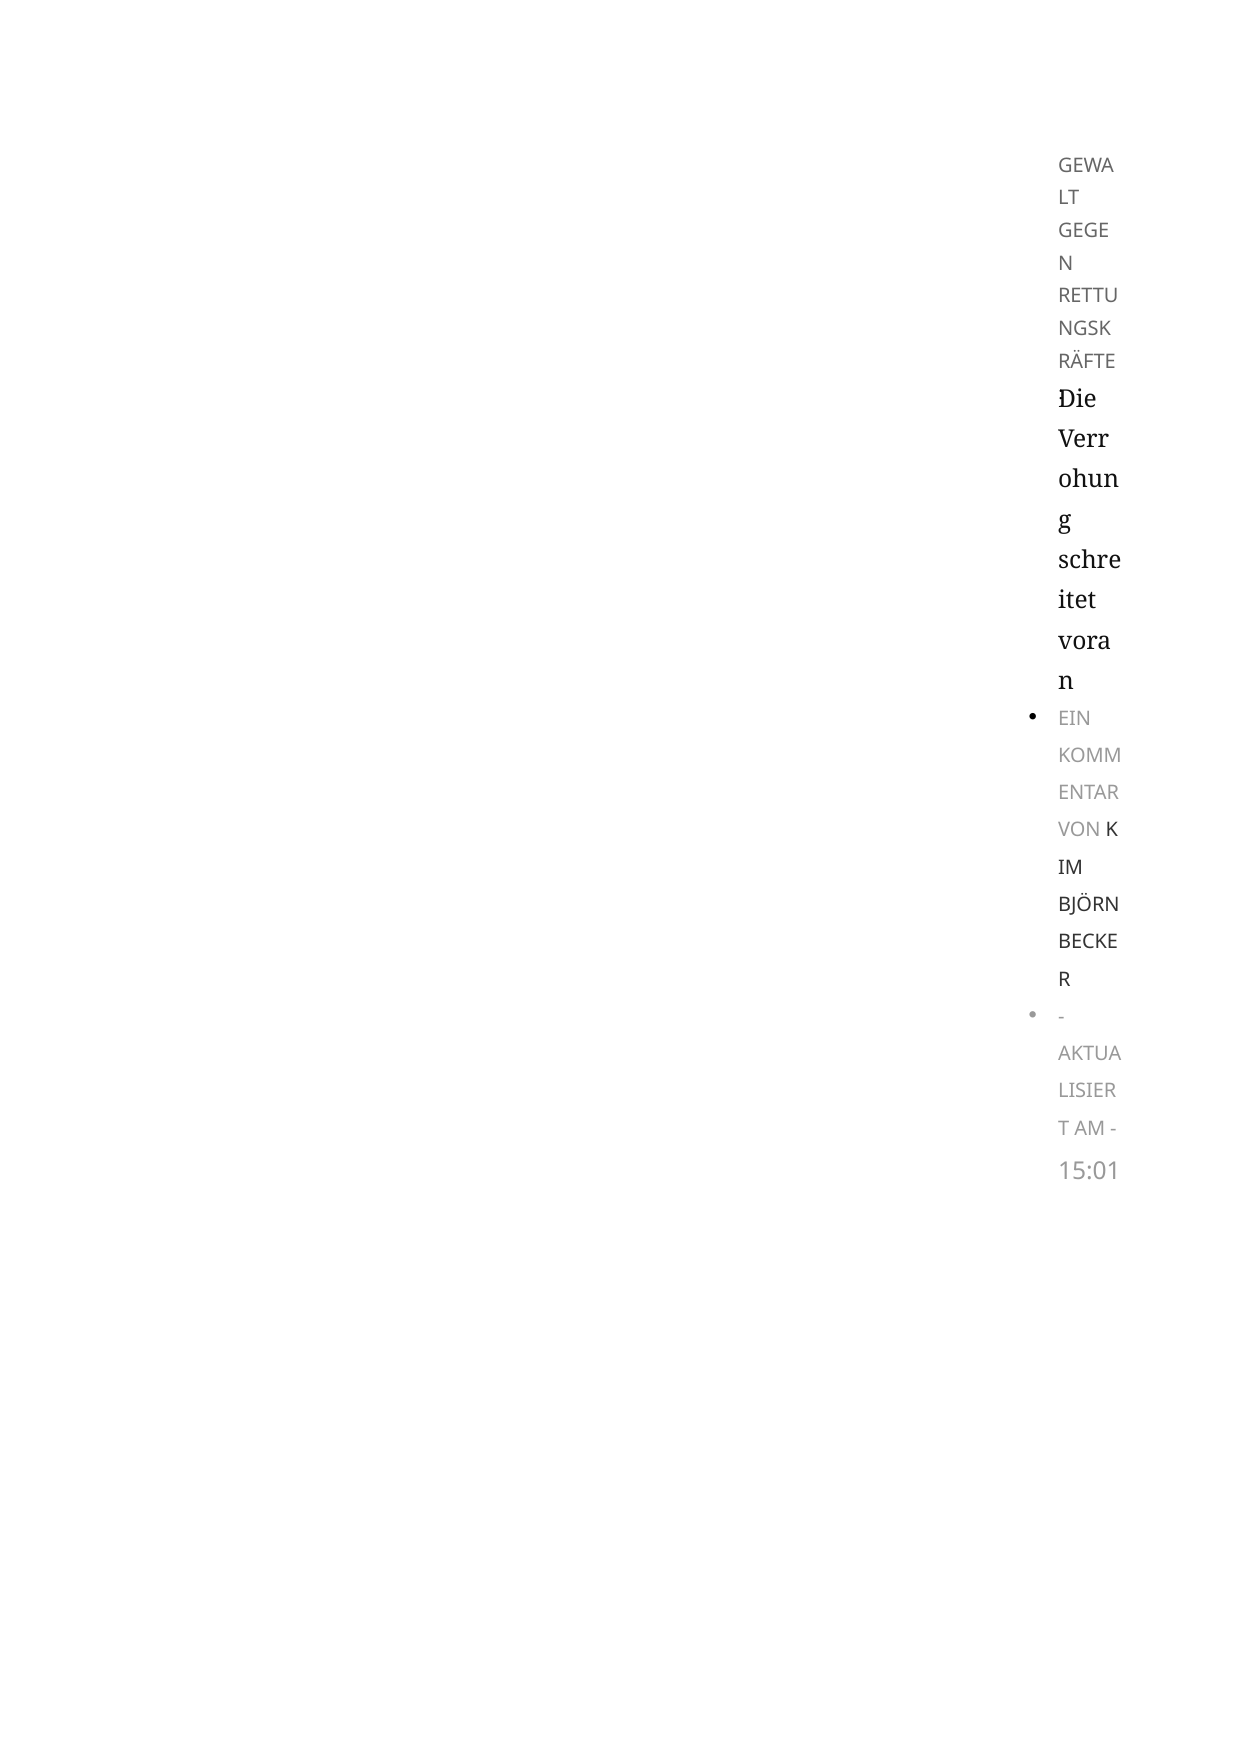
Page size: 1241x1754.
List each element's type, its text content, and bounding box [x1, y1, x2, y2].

list -AKTUALISIERT AM -15:01 [1058, 1002, 1122, 1187]
list EIN KOMMENTAR VON KIM BJÖRN BECKER [1058, 704, 1122, 992]
subtitle GEWALT GEGEN RETTUNGSKRÄFTEDie Verrohung schreitet voran [1058, 118, 1122, 697]
